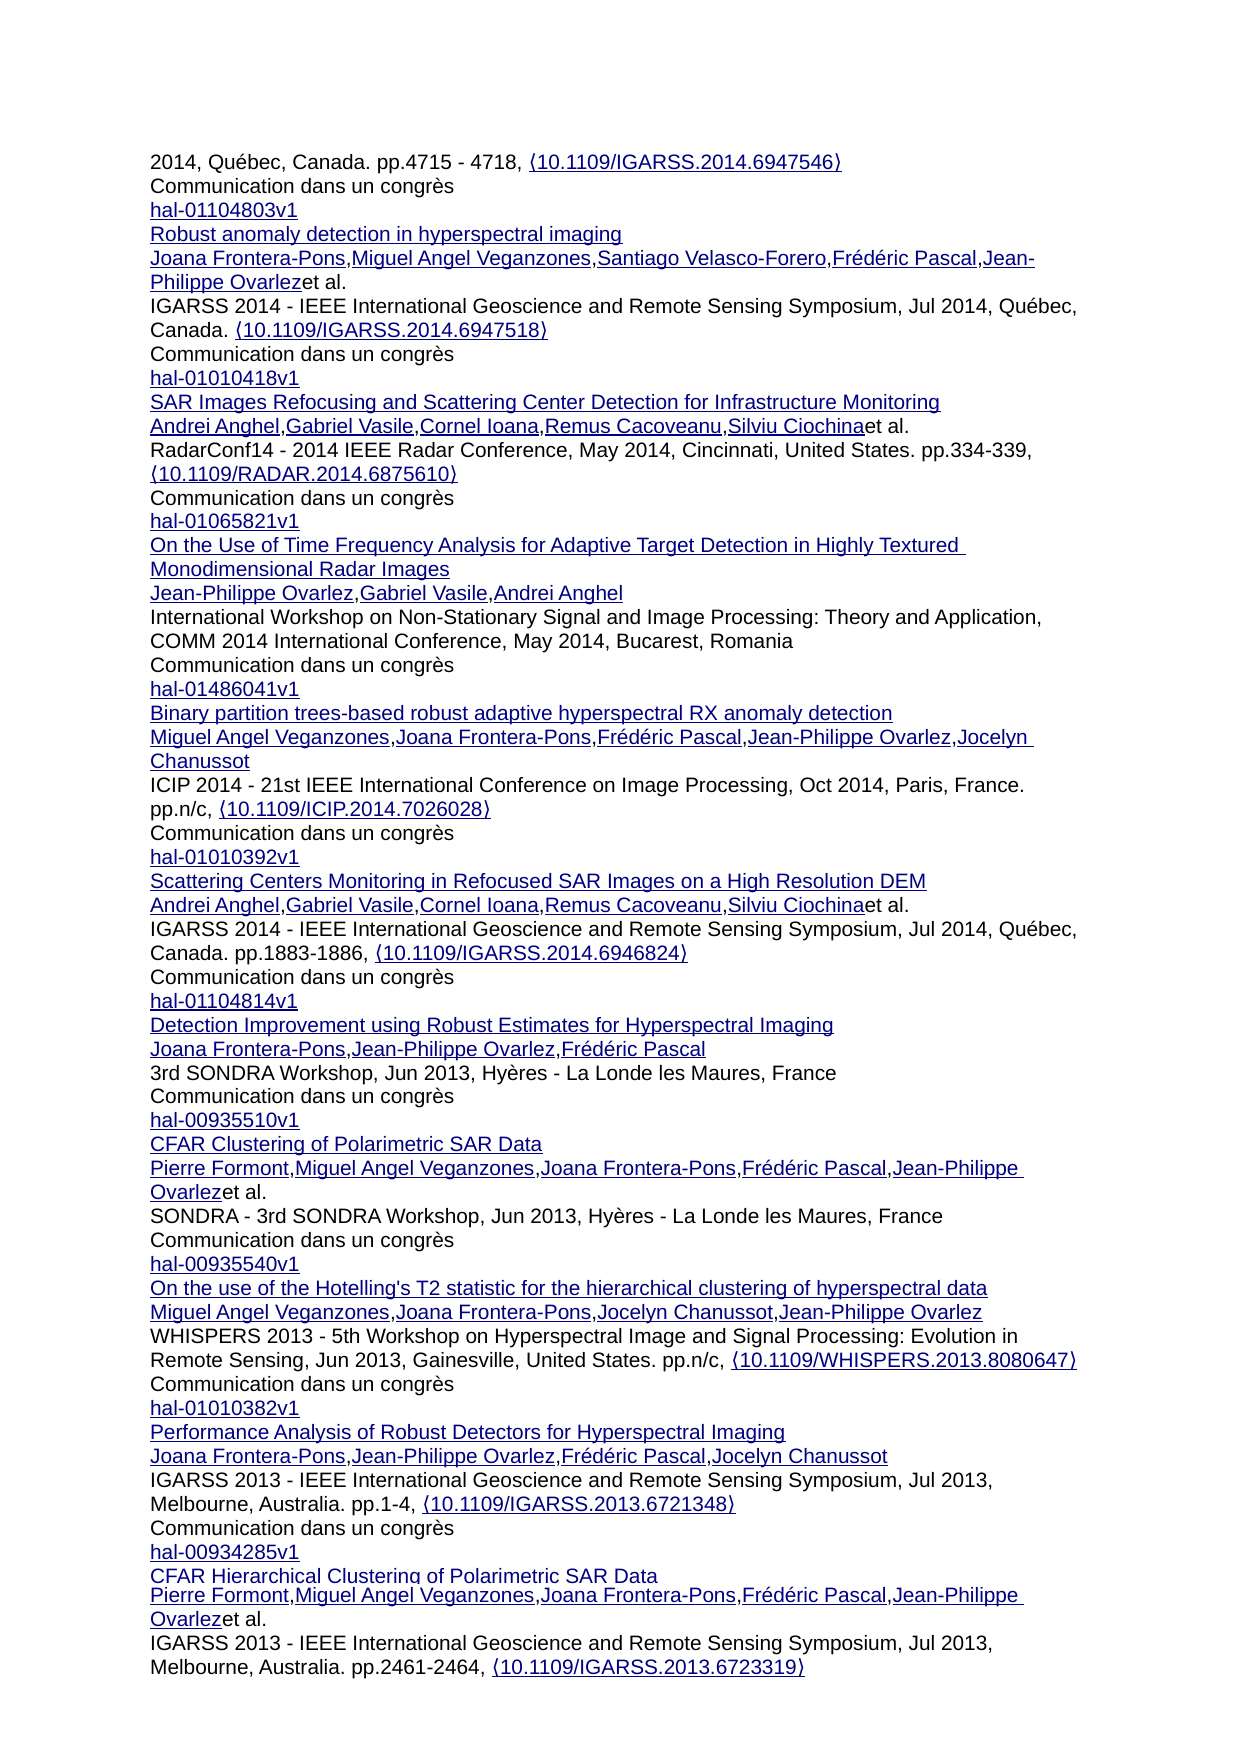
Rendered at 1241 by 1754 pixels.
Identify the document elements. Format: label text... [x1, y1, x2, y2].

table_cell 2014, Québec, Canada. pp.4715 - 4718, ⟨10.1109/IGARSS.2014.6947546⟩ Communication dans un congrès hal-01104803v1 [150, 150, 1090, 222]
table_cell SAR Images Refocusing and Scattering Center Detection for Infrastructure Monitoring Andrei Anghel,Gabriel Vasile,Cornel Ioana,Remus Cacoveanu,Silviu Ciochinaet al. RadarConf14 - 2014 IEEE Radar Conference, May 2014, Cincinnati, United States. pp.334-339, ⟨10.1109/RADAR.2014.6875610⟩ Communication dans un congrès hal-01065821v1 [150, 390, 1090, 533]
table_cell Scattering Centers Monitoring in Refocused SAR Images on a High Resolution DEM Andrei Anghel,Gabriel Vasile,Cornel Ioana,Remus Cacoveanu,Silviu Ciochinaet al. IGARSS 2014 - IEEE International Geoscience and Remote Sensing Symposium, Jul 2014, Québec, Canada. pp.1883-1886, ⟨10.1109/IGARSS.2014.6946824⟩ Communication dans un congrès hal-01104814v1 [150, 869, 1090, 1012]
table_cell On the Use of Time Frequency Analysis for Adaptive Target Detection in Highly Textured Monodimensional Radar Images Jean-Philippe Ovarlez,Gabriel Vasile,Andrei Anghel International Workshop on Non-Stationary Signal and Image Processing: Theory and Application, COMM 2014 International Conference, May 2014, Bucarest, Romania Communication dans un congrès hal-01486041v1 [150, 533, 1090, 701]
table_cell Performance Analysis of Robust Detectors for Hyperspectral Imaging Joana Frontera-Pons,Jean-Philippe Ovarlez,Frédéric Pascal,Jocelyn Chanussot IGARSS 2013 - IEEE International Geoscience and Remote Sensing Symposium, Jul 2013, Melbourne, Australia. pp.1-4, ⟨10.1109/IGARSS.2013.6721348⟩ Communication dans un congrès hal-00934285v1 [150, 1420, 1090, 1563]
table_cell On the use of the Hotelling's T2 statistic for the hierarchical clustering of hyperspectral data Miguel Angel Veganzones,Joana Frontera-Pons,Jocelyn Chanussot,Jean-Philippe Ovarlez WHISPERS 2013 - 5th Workshop on Hyperspectral Image and Signal Processing: Evolution in Remote Sensing, Jun 2013, Gainesville, United States. pp.n/c, ⟨10.1109/WHISPERS.2013.8080647⟩ Communication dans un congrès hal-01010382v1 [150, 1276, 1090, 1420]
table_cell CFAR Clustering of Polarimetric SAR Data Pierre Formont,Miguel Angel Veganzones,Joana Frontera-Pons,Frédéric Pascal,Jean-Philippe Ovarlezet al. SONDRA - 3rd SONDRA Workshop, Jun 2013, Hyères - La Londe les Maures, France Communication dans un congrès hal-00935540v1 [150, 1132, 1090, 1276]
table_cell Detection Improvement using Robust Estimates for Hyperspectral Imaging Joana Frontera-Pons,Jean-Philippe Ovarlez,Frédéric Pascal 3rd SONDRA Workshop, Jun 2013, Hyères - La Londe les Maures, France Communication dans un congrès hal-00935510v1 [150, 1013, 1090, 1132]
table_cell CFAR Hierarchical Clustering of Polarimetric SAR Data Pierre Formont,Miguel Angel Veganzones,Joana Frontera-Pons,Frédéric Pascal,Jean-Philippe Ovarlezet al. IGARSS 2013 - IEEE International Geoscience and Remote Sensing Symposium, Jul 2013, Melbourne, Australia. pp.2461-2464, ⟨10.1109/IGARSS.2013.6723319⟩ [150, 1564, 1090, 1679]
table_cell Binary partition trees-based robust adaptive hyperspectral RX anomaly detection Miguel Angel Veganzones,Joana Frontera-Pons,Frédéric Pascal,Jean-Philippe Ovarlez,Jocelyn Chanussot ICIP 2014 - 21st IEEE International Conference on Image Processing, Oct 2014, Paris, France. pp.n/c, ⟨10.1109/ICIP.2014.7026028⟩ Communication dans un congrès hal-01010392v1 [150, 701, 1090, 869]
table_cell Robust anomaly detection in hyperspectral imaging Joana Frontera-Pons,Miguel Angel Veganzones,Santiago Velasco-Forero,Frédéric Pascal,Jean-Philippe Ovarlezet al. IGARSS 2014 - IEEE International Geoscience and Remote Sensing Symposium, Jul 2014, Québec, Canada. ⟨10.1109/IGARSS.2014.6947518⟩ Communication dans un congrès hal-01010418v1 [150, 222, 1090, 389]
